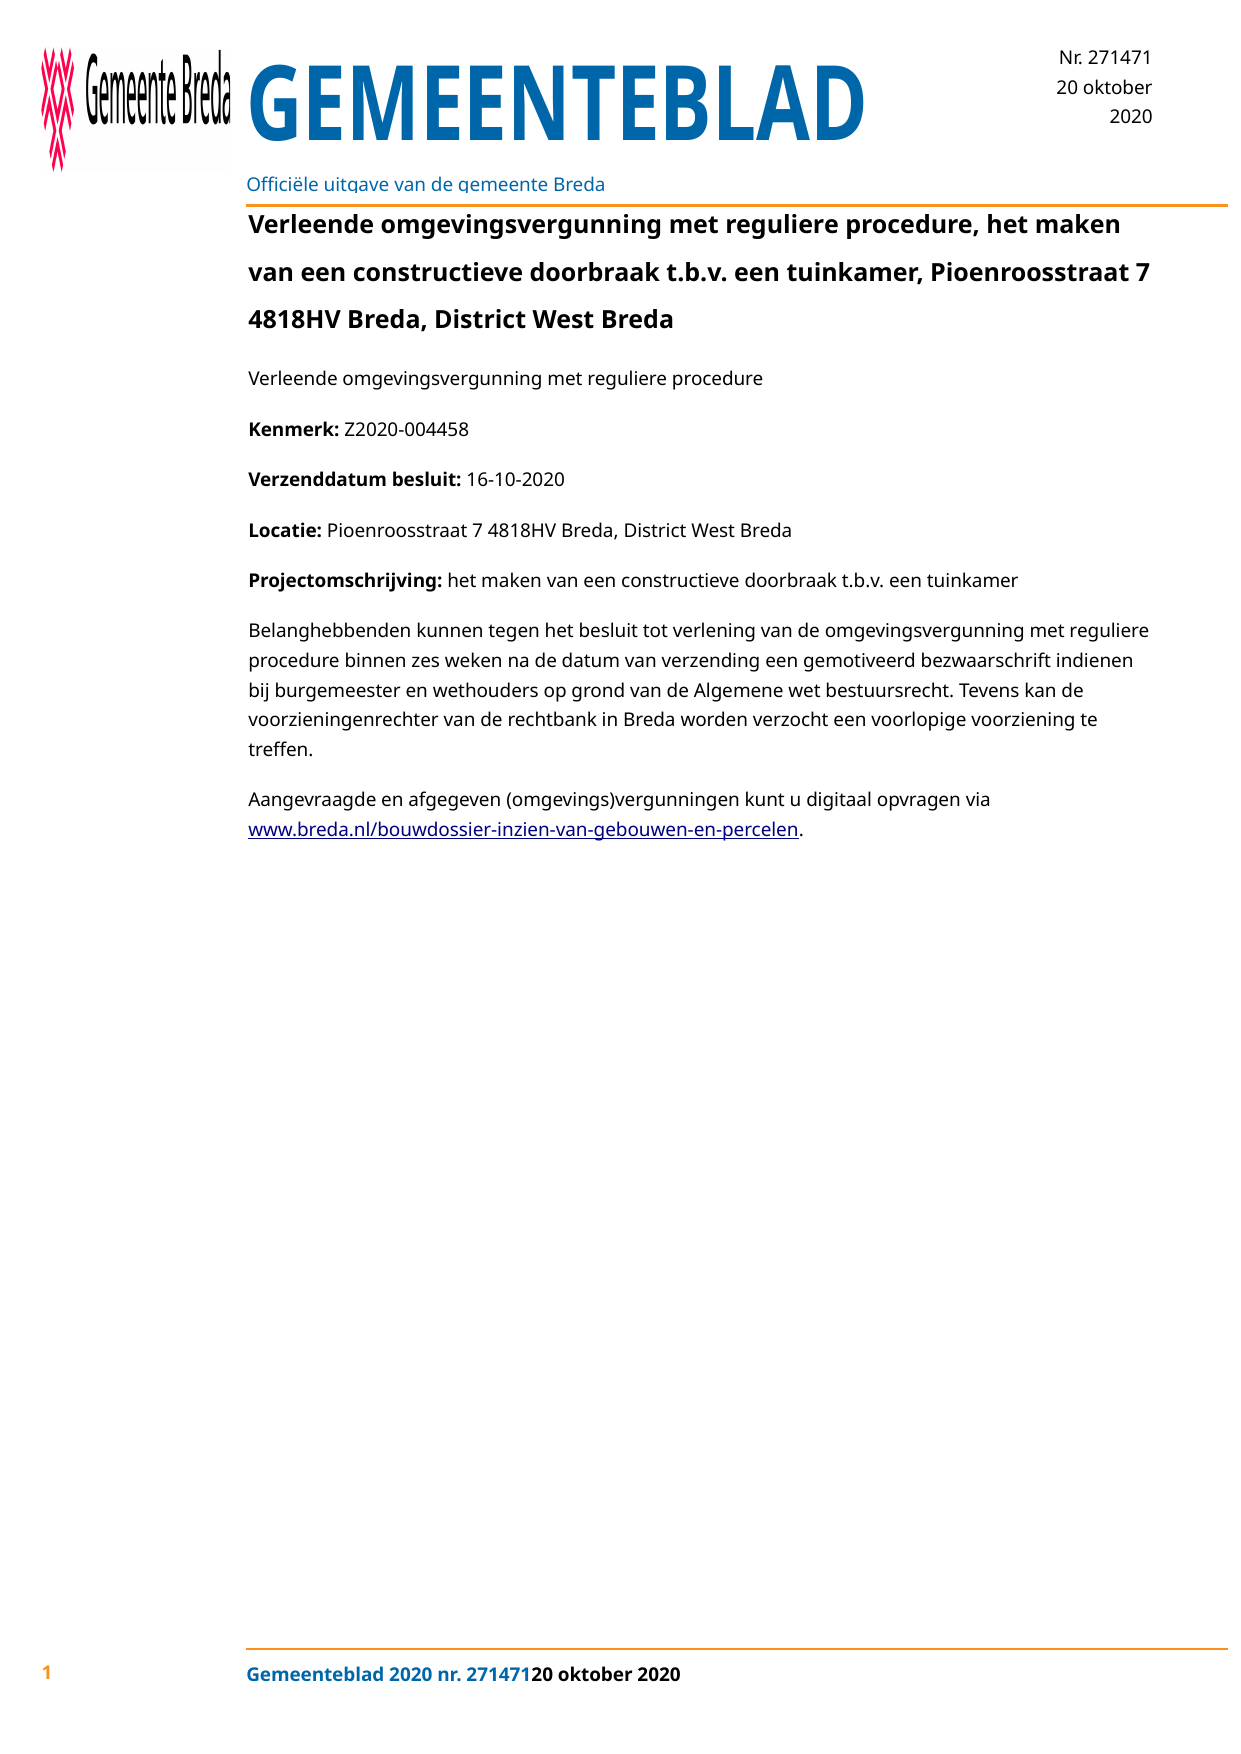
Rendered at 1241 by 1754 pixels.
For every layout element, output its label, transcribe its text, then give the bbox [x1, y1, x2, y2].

text Verzenddatum besluit: 16-10-2020 [248, 466, 1152, 492]
text Verleende omgevingsvergunning met reguliere procedure [248, 366, 1152, 391]
text Aangevraagde en afgegeven (omgevings)vergunningen kunt u digitaal opvragen via www.breda.nl/bouwdossier-inzien-van-gebouwen-en-percelen. [248, 786, 1152, 842]
picture [41, 47, 231, 172]
text Kenmerk: Z2020-004458 [248, 416, 1152, 442]
text Belanghebbenden kunnen tegen het besluit tot verlening van de omgevingsvergunning met reguliere procedure binnen zes weken na de datum van verzending een gemotiveerd bezwaarschrift indienen bij burgemeester en wethouders op grond van de Algemene wet bestuursrecht. Tevens kan de voorzieningenrechter van de rechtbank in Breda worden verzocht een voorlopige voorziening te treffen. [248, 618, 1152, 762]
text Verleende omgevingsvergunning met reguliere procedure, het maken van een constructieve doorbraak t.b.v. een tuinkamer, Pioenroosstraat 7 4818HV Breda, District West Breda [248, 207, 1152, 336]
text Projectomschrijving: het maken van een constructieve doorbraak t.b.v. een tuinkamer [248, 567, 1152, 593]
text Locatie: Pioenroosstraat 7 4818HV Breda, District West Breda [248, 517, 1152, 542]
